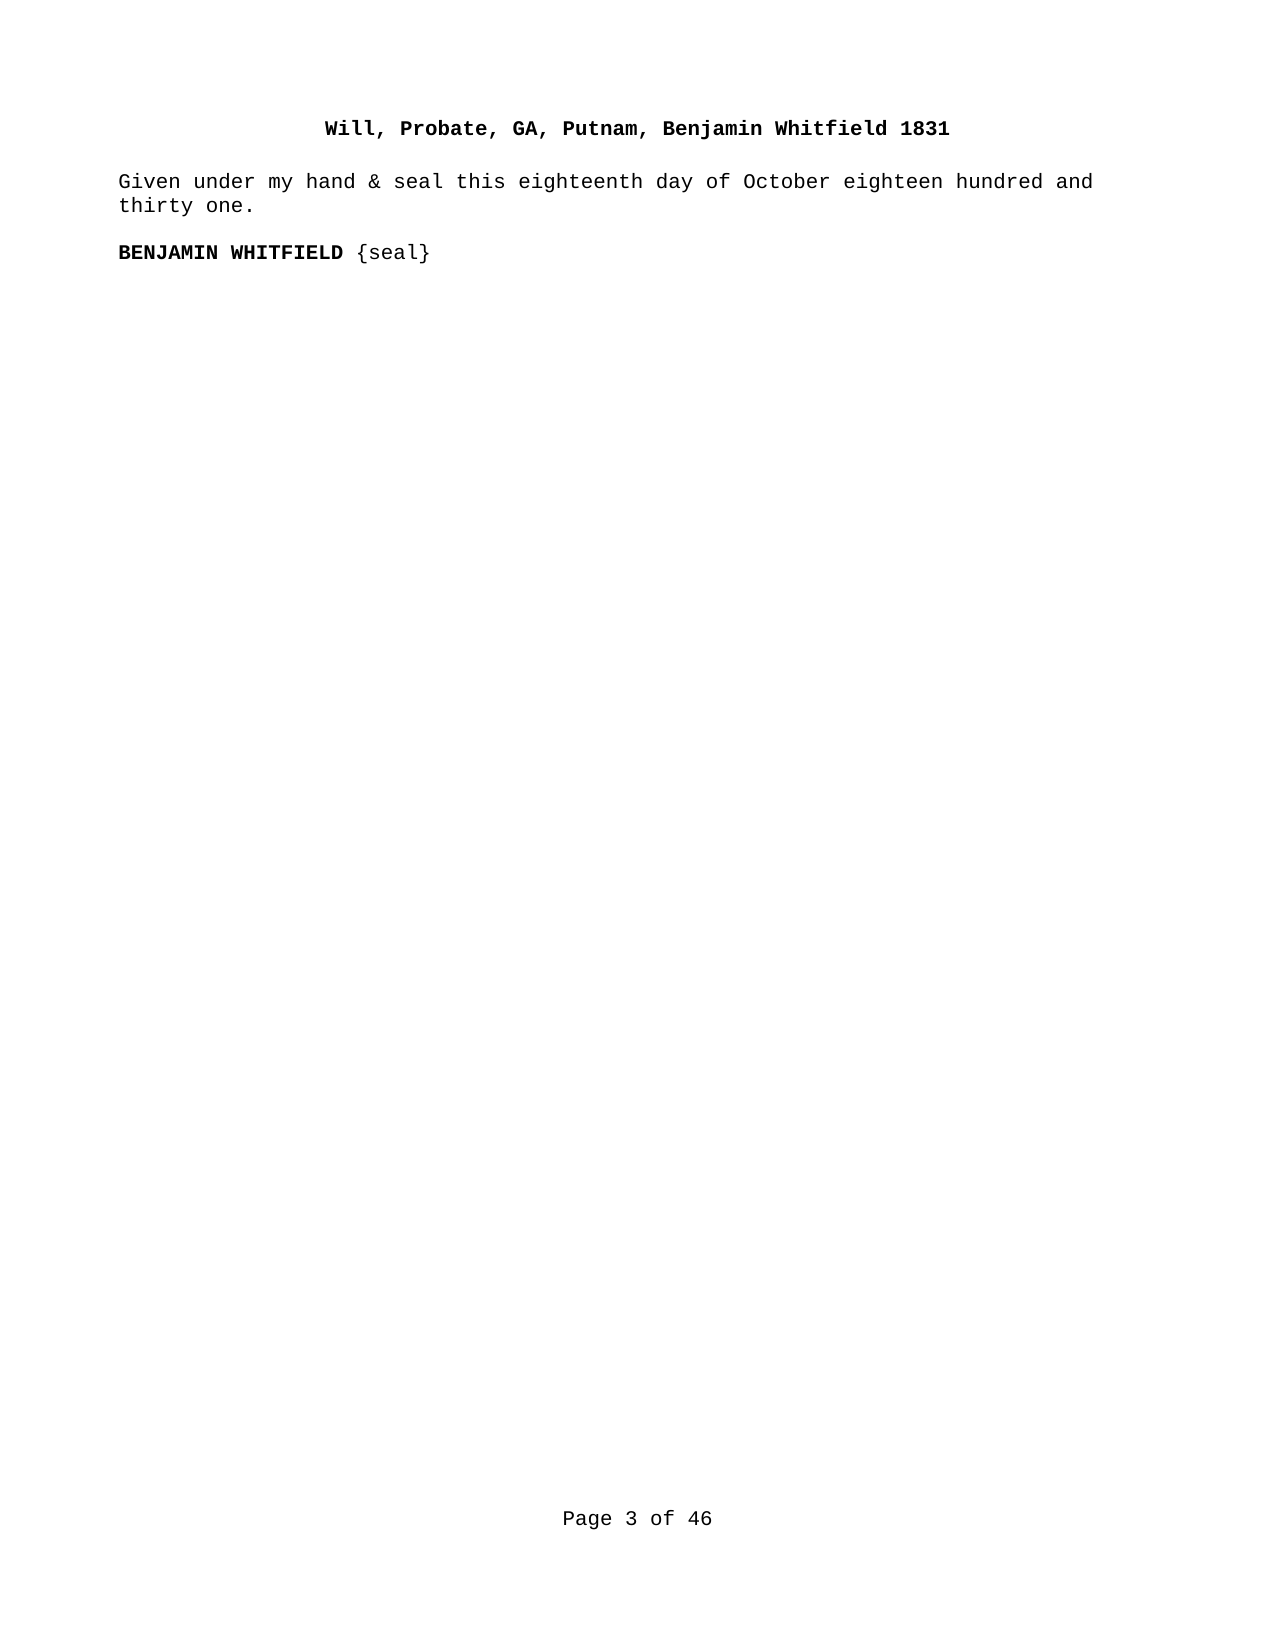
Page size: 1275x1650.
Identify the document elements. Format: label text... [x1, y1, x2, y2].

text Given under my hand & seal this eighteenth day of October eighteen hundred and thirty one. [118, 171, 1157, 218]
text BENJAMIN WHITFIELD {seal} [118, 242, 1157, 266]
